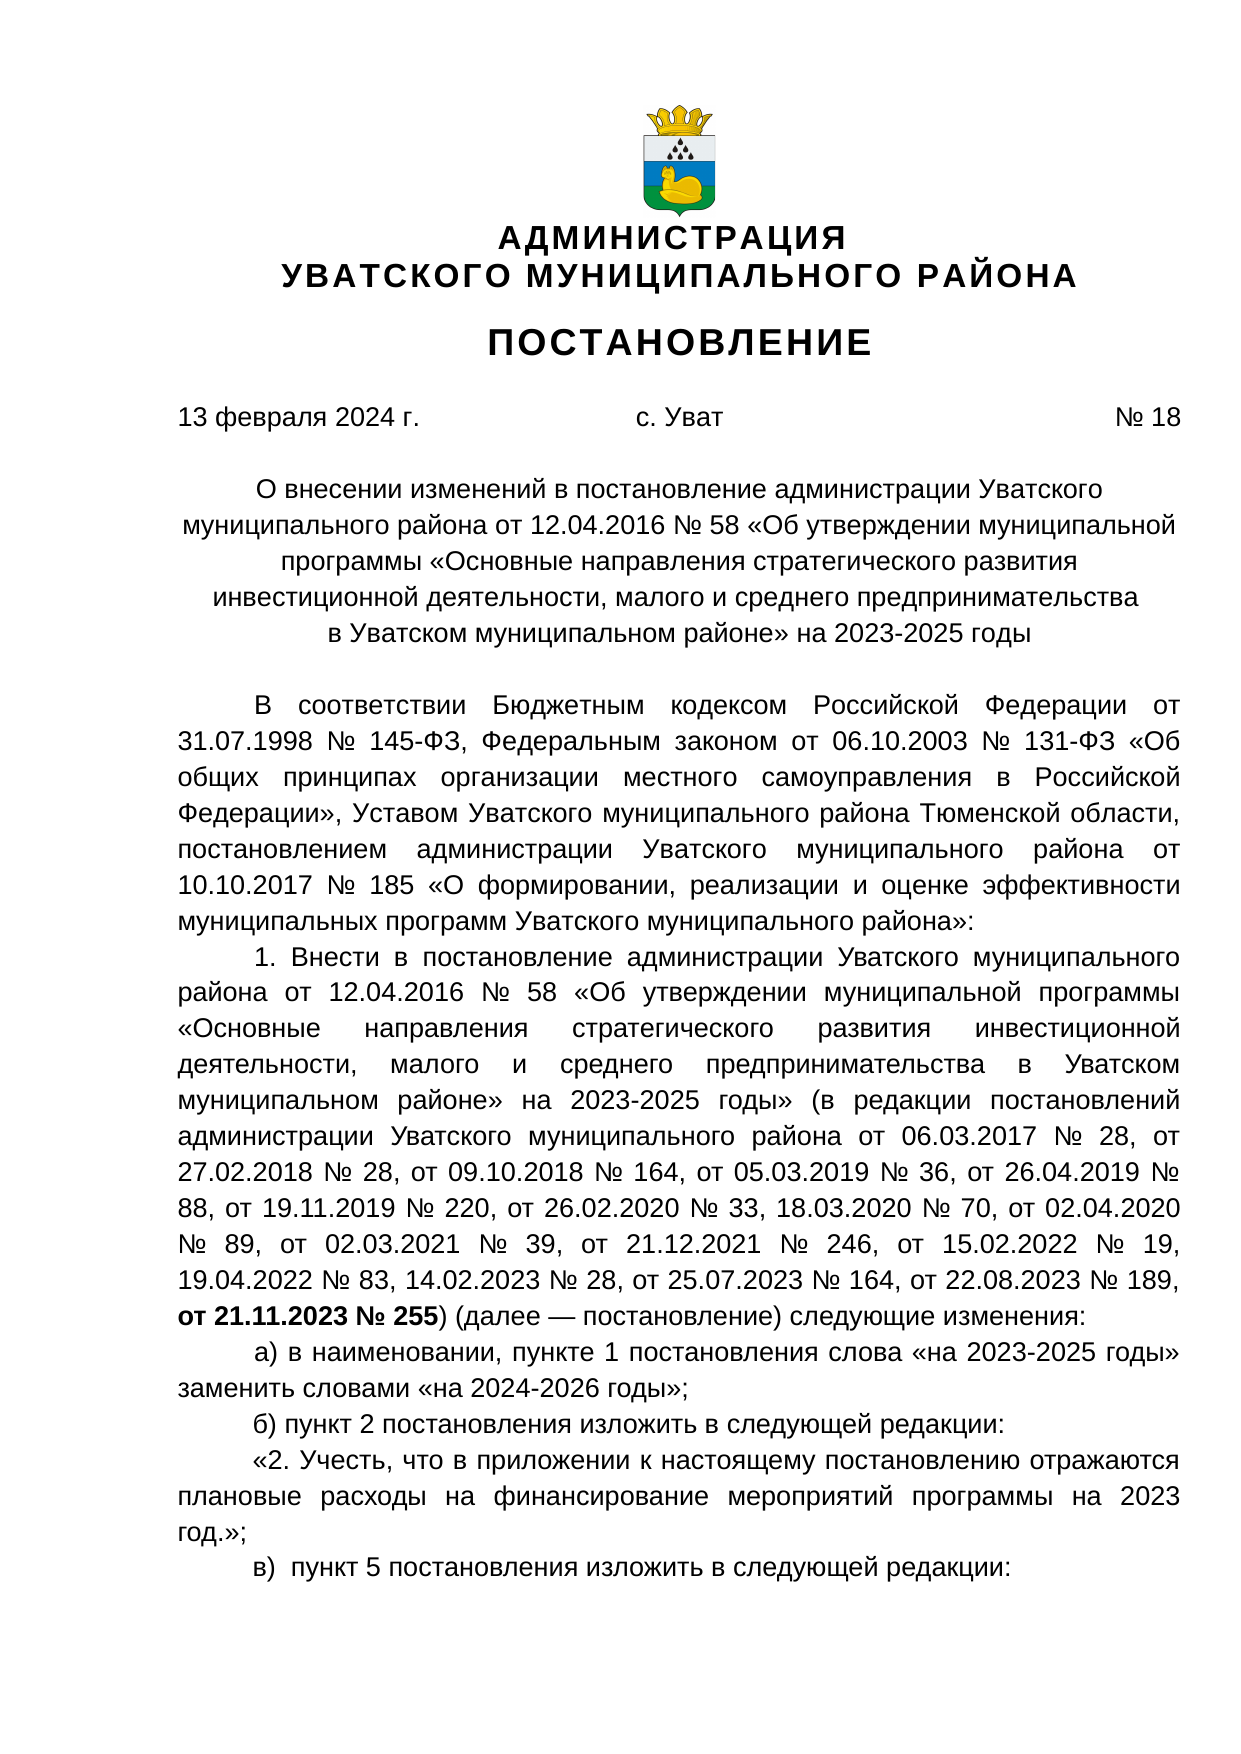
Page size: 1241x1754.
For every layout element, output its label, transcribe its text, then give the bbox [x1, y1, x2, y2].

text а) в наименовании, пункте 1 постановления слова «на 2023-2025 годы» заменить словами «на 2024-2026 годы»; [177, 1336, 1181, 1403]
text в Уватском муниципальном районе» на 2023-2025 годы [177, 617, 1181, 648]
text «2. Учесть, что в приложении к настоящему постановлению отражаются плановые расходы на финансирование мероприятий программы на 2023 год.»; [177, 1444, 1181, 1547]
picture [643, 105, 716, 218]
text б) пункт 2 постановления изложить в следующей редакции: [177, 1408, 1181, 1439]
text 13 февраля 2024 г. с. Уват № 18 [177, 401, 1181, 433]
text 1. Внести в постановление администрации Уватского муниципального района от 12.04.2016 № 58 «Об утверждении муниципальной программы «Основные направления стратегического развития инвестиционной деятельности, малого и среднего предпринимательства в Уватском муниципальном районе» на 2023-2025 годы» (в редакции постановлений администрации Уватского муниципального района от 06.03.2017 № 28, от 27.02.2018 № 28, от 09.10.2018 № 164, от 05.03.2019 № 36, от 26.04.2019 № 88, от 19.11.2019 № 220, от 26.02.2020 № 33, 18.03.2020 № 70, от 02.04.2020 № 89, от 02.03.2021 № 39, от 21.12.2021 № 246, от 15.02.2022 № 19, 19.04.2022 № 83, 14.02.2023 № 28, от 25.07.2023 № 164, от 22.08.2023 № 189, от 21.11.2023 № 255) (далее — постановление) следующие изменения: [177, 941, 1181, 1331]
text О внесении изменений в постановление администрации Уватского муниципального района от 12.04.2016 № 58 «Об утверждении муниципальной программы «Основные направления стратегического развития инвестиционной деятельности, малого и среднего предпринимательства [177, 473, 1181, 612]
text Постановление [177, 320, 1181, 363]
text в) пункт 5 постановления изложить в следующей редакции: [177, 1551, 1181, 1583]
text В соответствии Бюджетным кодексом Российской Федерации от 31.07.1998 № 145-ФЗ, Федеральным законом от 06.10.2003 № 131-ФЗ «Об общих принципах организации местного самоуправления в Российской Федерации», Уставом Уватского муниципального района Тюменской области, постановлением администрации Уватского муниципального района от 10.10.2017 № 185 «О формировании, реализации и оценке эффективности муниципальных программ Уватского муниципального района»: [177, 689, 1181, 936]
text Администрация Уватского муниципального района [177, 218, 1181, 295]
